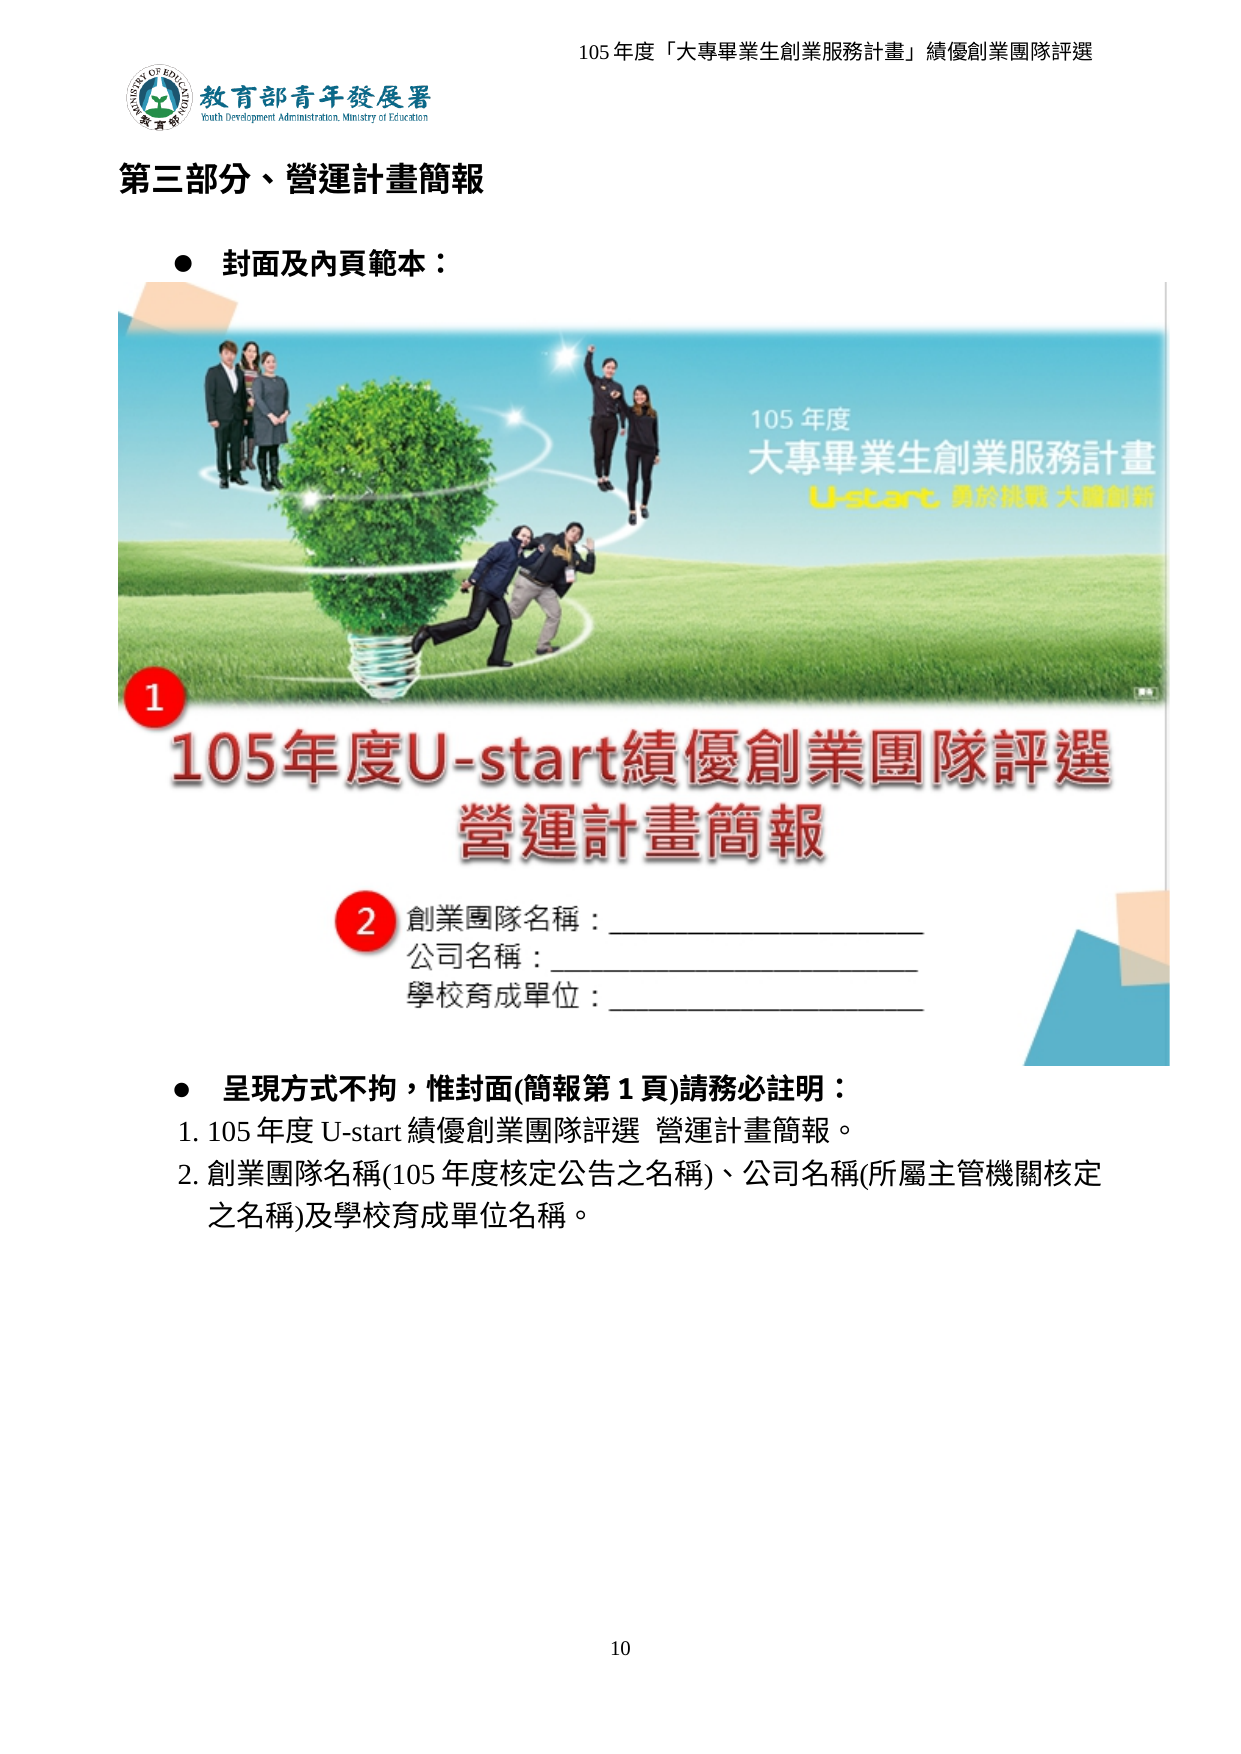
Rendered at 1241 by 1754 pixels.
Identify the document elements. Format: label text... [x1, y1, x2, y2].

list 創業團隊名稱(105年度核定公告之名稱)、公司名稱(所屬主管機關核定之名稱)及學校育成單位名稱。 [177, 1150, 1122, 1235]
list 105年度U-start績優創業團隊評選 營運計畫簡報。 [177, 1108, 1122, 1150]
list 封面及內頁範本： [172, 241, 1122, 282]
text 第三部分、營運計畫簡報 [118, 135, 1122, 198]
list 呈現方式不拘，惟封面(簡報第1頁)請務必註明： [172, 1066, 1122, 1108]
